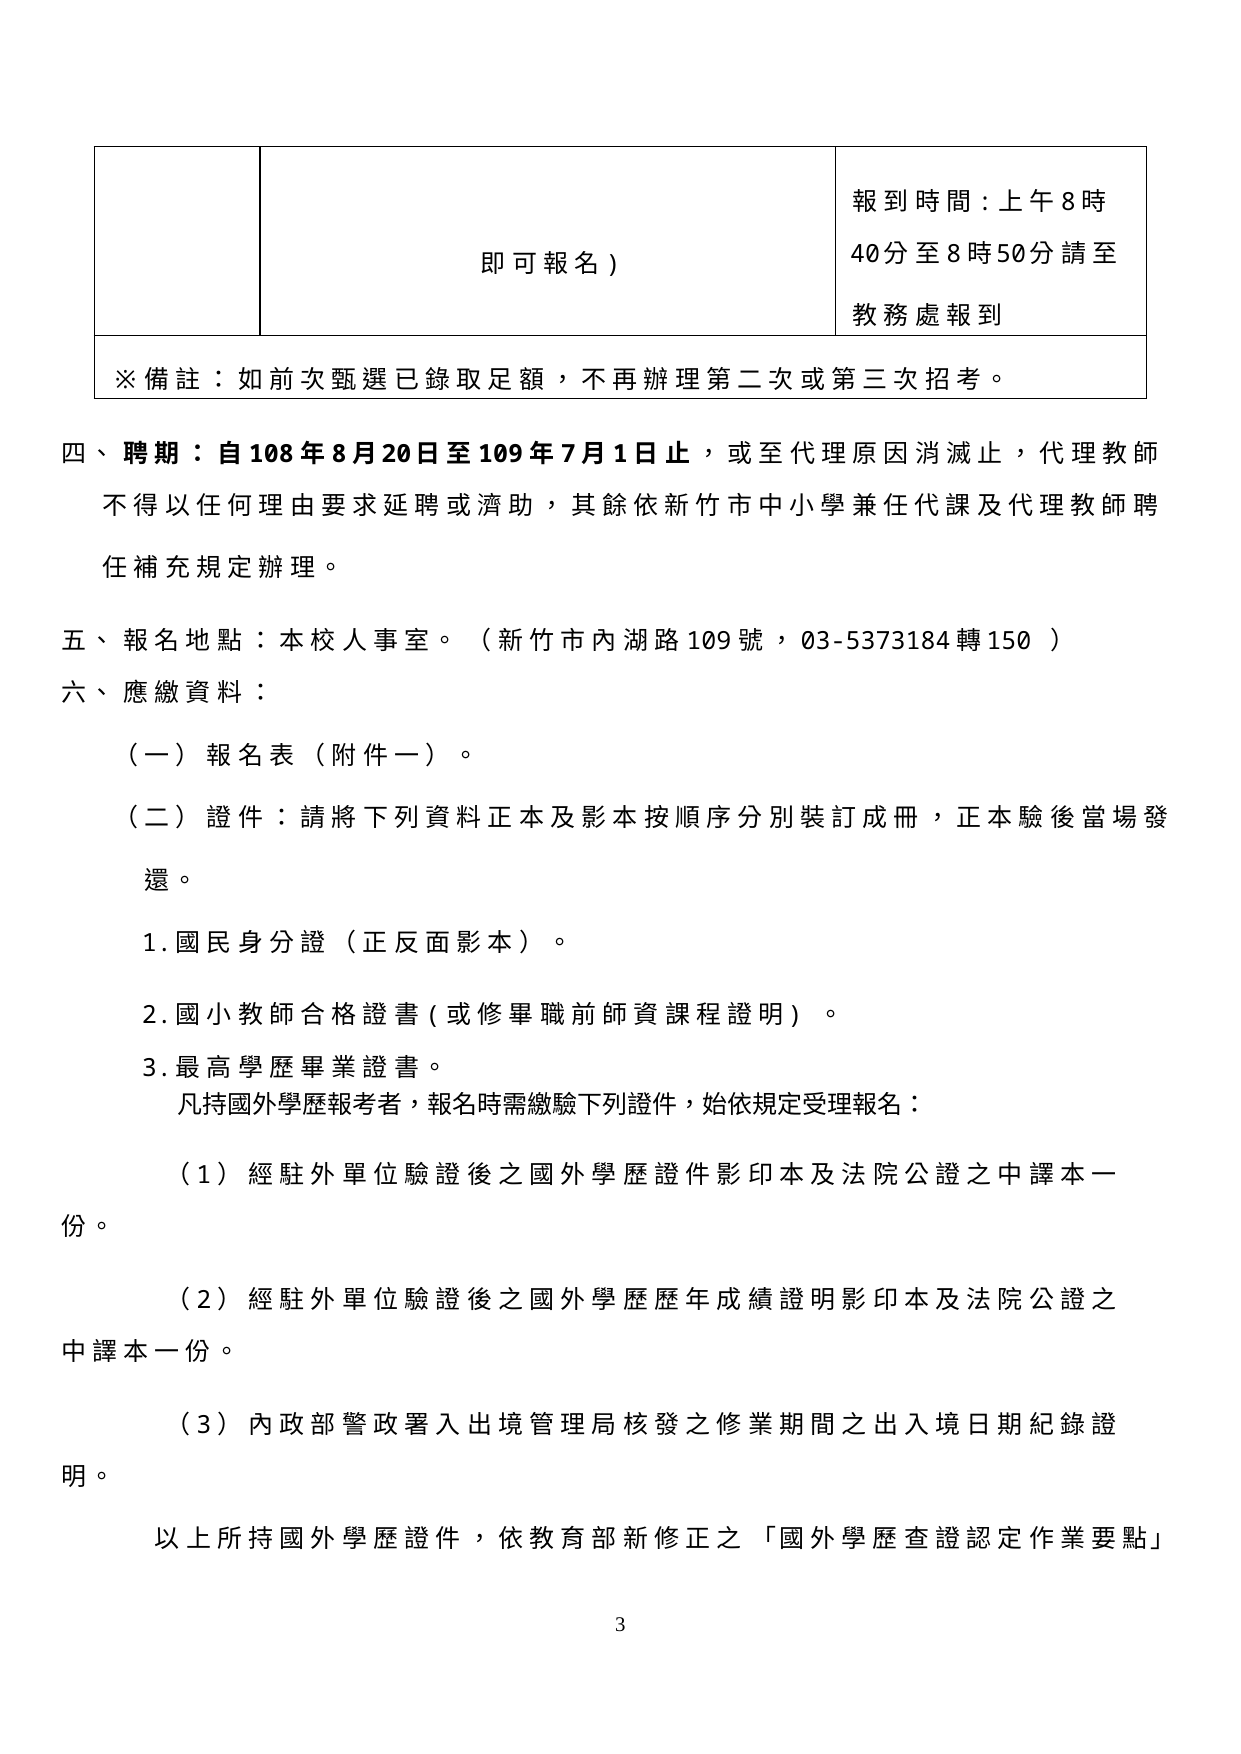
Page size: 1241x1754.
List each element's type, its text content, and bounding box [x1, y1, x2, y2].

table_cell ※備註：如前次甄選已錄取足額，不再辦理第二次或第三次招考。 [95, 336, 1146, 398]
text 四、聘期：自108年8月20日至109年7月1日止，或至代理原因消滅止，代理教師不得以任何理由要求延聘或濟助，其餘依新竹市中小學兼任代課及代理教師聘任補充規定辦理。 [58, 399, 1183, 587]
text 以上所持國外學歷證件，依教育部新修正之「國外學歷查證認定作業要點」 [58, 1495, 1183, 1558]
text 六、應繳資料： [58, 649, 1183, 712]
table_cell 即可報名) [261, 147, 835, 335]
text 1.國民身分證（正反面影本）。 [58, 899, 1183, 962]
text 2.國小教師合格證書(或修畢職前師資課程證明) 。 [133, 962, 1183, 1024]
text （1）經駐外單位驗證後之國外學歷證件影印本及法院公證之中譯本一份。 [58, 1120, 1123, 1245]
text （2）經駐外單位驗證後之國外學歷歷年成績證明影印本及法院公證之中譯本一份。 [58, 1245, 1123, 1370]
table_cell 報到時間:上午8時40分至8時50分請至教務處報到 [836, 147, 1146, 335]
text （二）證件：請將下列資料正本及影本按順序分別裝訂成冊，正本驗後當場發還。 [58, 774, 1183, 899]
text 五、報名地點：本校人事室。（新竹市內湖路109號，03-5373184轉150 ） [58, 587, 1183, 649]
text （一）報名表（附件一）。 [58, 712, 1183, 774]
text 3.最高學歷畢業證書。 [58, 1024, 1183, 1087]
text 凡持國外學歷報考者，報名時需繳驗下列證件，始依規定受理報名： [58, 1087, 1183, 1120]
text （3）內政部警政署入出境管理局核發之修業期間之出入境日期紀錄證明。 [58, 1370, 1123, 1495]
table_cell [95, 147, 259, 335]
